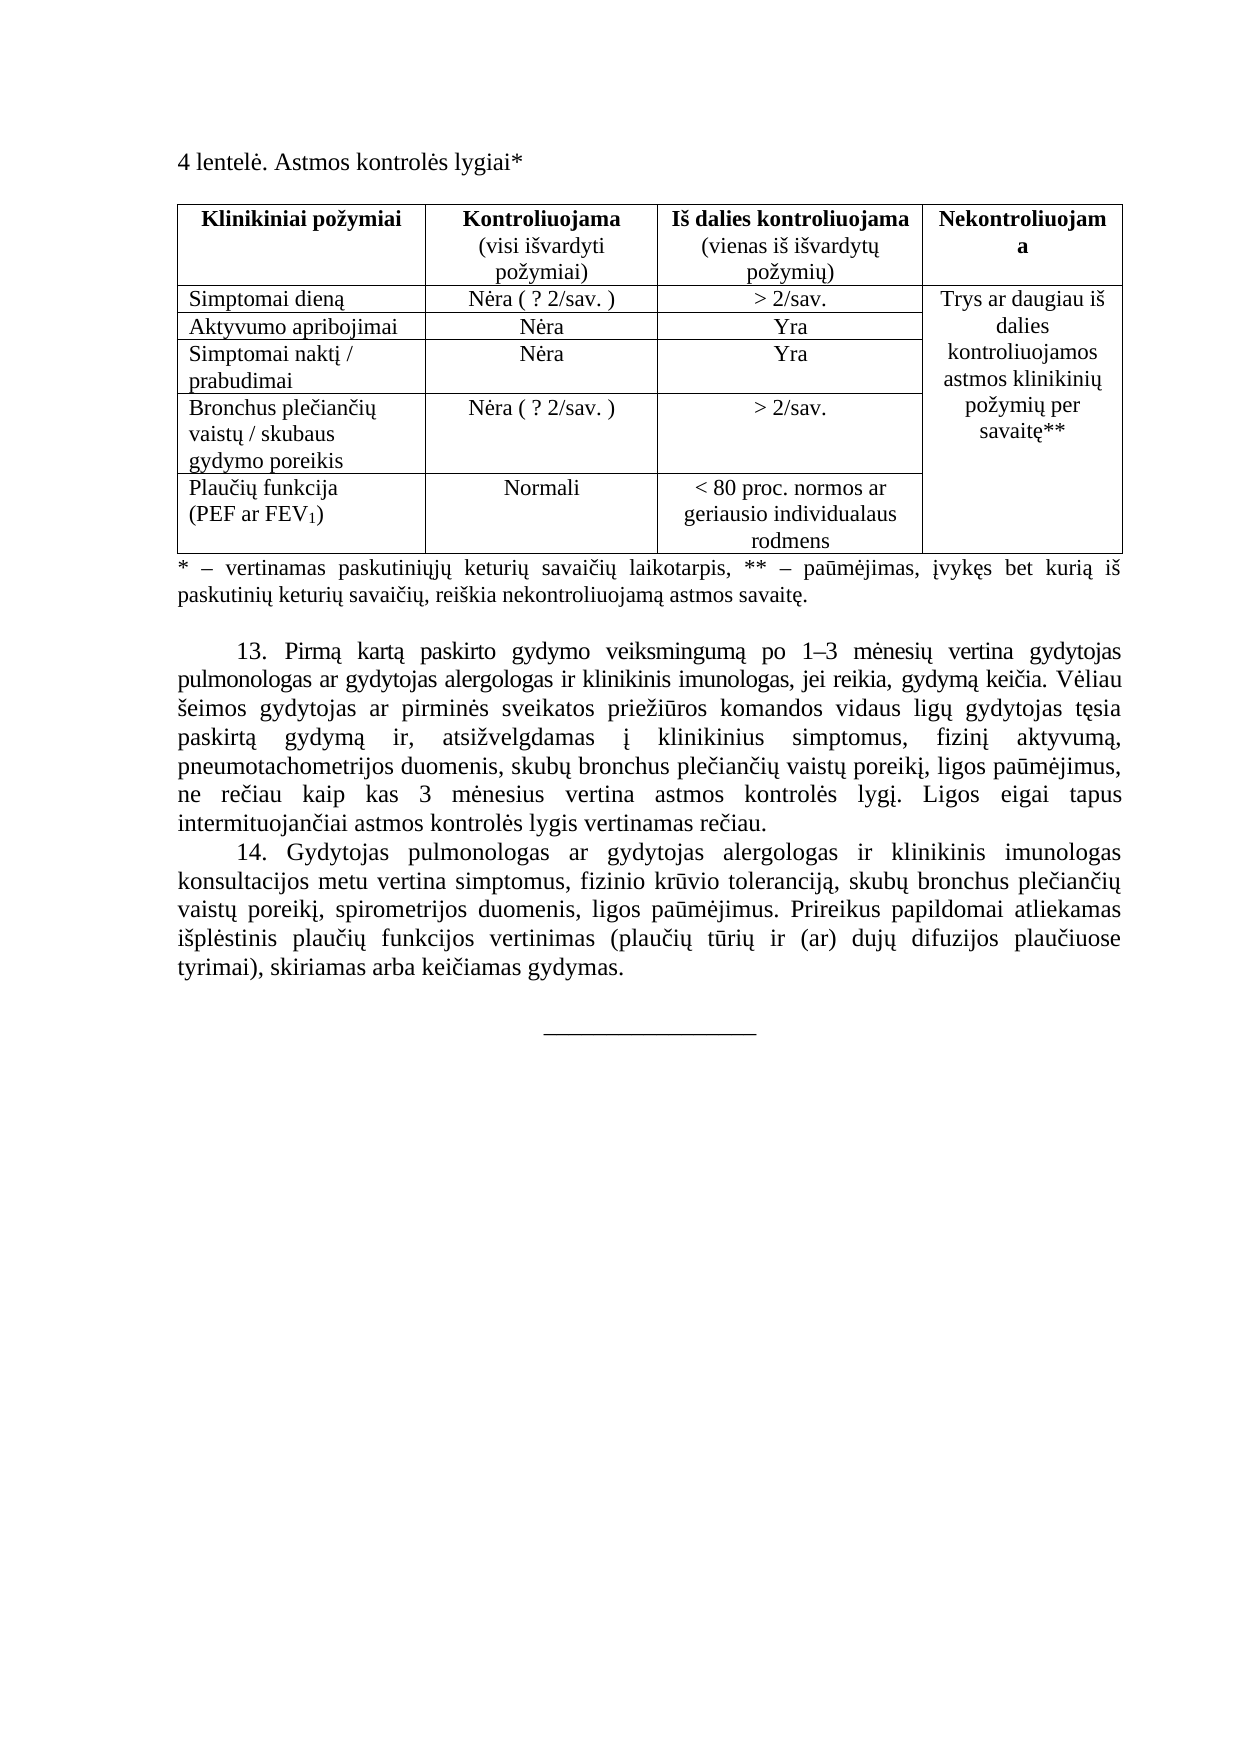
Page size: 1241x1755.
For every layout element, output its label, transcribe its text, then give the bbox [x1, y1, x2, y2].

table_cell Nėra ( ?<= 2/sav. ) [426, 394, 657, 473]
table_cell Simptomai naktį / prabudimai [178, 340, 425, 393]
table_cell Simptomai dieną [178, 286, 425, 312]
table_cell Bronchus plečiančių vaistų / skubaus gydymo poreikis [178, 394, 425, 473]
table_cell Nėra [426, 340, 657, 393]
text 13. Pirmą kartą paskirto gydymo veiksmingumą po 1–3 mėnesių vertina gydytojas pulmonologas ar gydytojas alergologas ir klinikinis imunologas, jei reikia, gydymą keičia. Vėliau šeimos gydytojas ar pirminės sveikatos priežiūros komandos vidaus ligų gydytojas tęsia paskirtą gydymą ir, atsižvelgdamas į klinikinius simptomus, fizinį aktyvumą, pneumotachometrijos duomenis, skubų bronchus plečiančių vaistų poreikį, ligos paūmėjimus, ne rečiau kaip kas 3 mėnesius vertina astmos kontrolės lygį. Ligos eigai tapus intermituojančiai astmos kontrolės lygis vertinamas rečiau. [177, 636, 1122, 837]
table_cell < 80 proc. normos ar geriausio individualaus rodmens [658, 474, 922, 553]
text 14. Gydytojas pulmonologas ar gydytojas alergologas ir klinikinis imunologas konsultacijos metu vertina simptomus, fizinio krūvio toleranciją, skubų bronchus plečiančių vaistų poreikį, spirometrijos duomenis, ligos paūmėjimus. Prireikus papildomai atliekamas išplėstinis plaučių funkcijos vertinimas (plaučių tūrių ir (ar) dujų difuzijos plaučiuose tyrimai), skiriamas arba keičiamas gydymas. [177, 837, 1122, 981]
table_cell Nėra [426, 313, 657, 339]
table_cell Normali [426, 474, 657, 553]
table_header Klinikiniai požymiai [178, 205, 425, 284]
table_header Iš dalies kontroliuojama (vienas iš išvardytų požymių) [658, 205, 922, 284]
text * – vertinamas paskutiniųjų keturių savaičių laikotarpis, ** – paūmėjimas, įvykęs bet kurią iš paskutinių keturių savaičių, reiškia nekontroliuojamą astmos savaitę. [177, 554, 1122, 607]
table_header Nekontroliuojama [923, 205, 1122, 284]
table_cell Yra [658, 340, 922, 393]
table_cell > 2/sav. [658, 286, 922, 312]
text 4 lentelė. Astmos kontrolės lygiai* [177, 147, 1121, 176]
table_cell Aktyvumo apribojimai [178, 313, 425, 339]
table_header Kontroliuojama (visi išvardyti požymiai) [426, 205, 657, 284]
table_cell Trys ar daugiau iš dalies kontroliuojamos astmos klinikinių požymių per savaitę** [923, 286, 1122, 553]
table_cell Yra [658, 313, 922, 339]
table_cell Nėra ( ?<= 2/sav. ) [426, 286, 657, 312]
text _________________ [177, 1009, 1122, 1038]
table_cell > 2/sav. [658, 394, 922, 473]
table_cell Plaučių funkcija (PEF ar FEV1) [178, 474, 425, 553]
